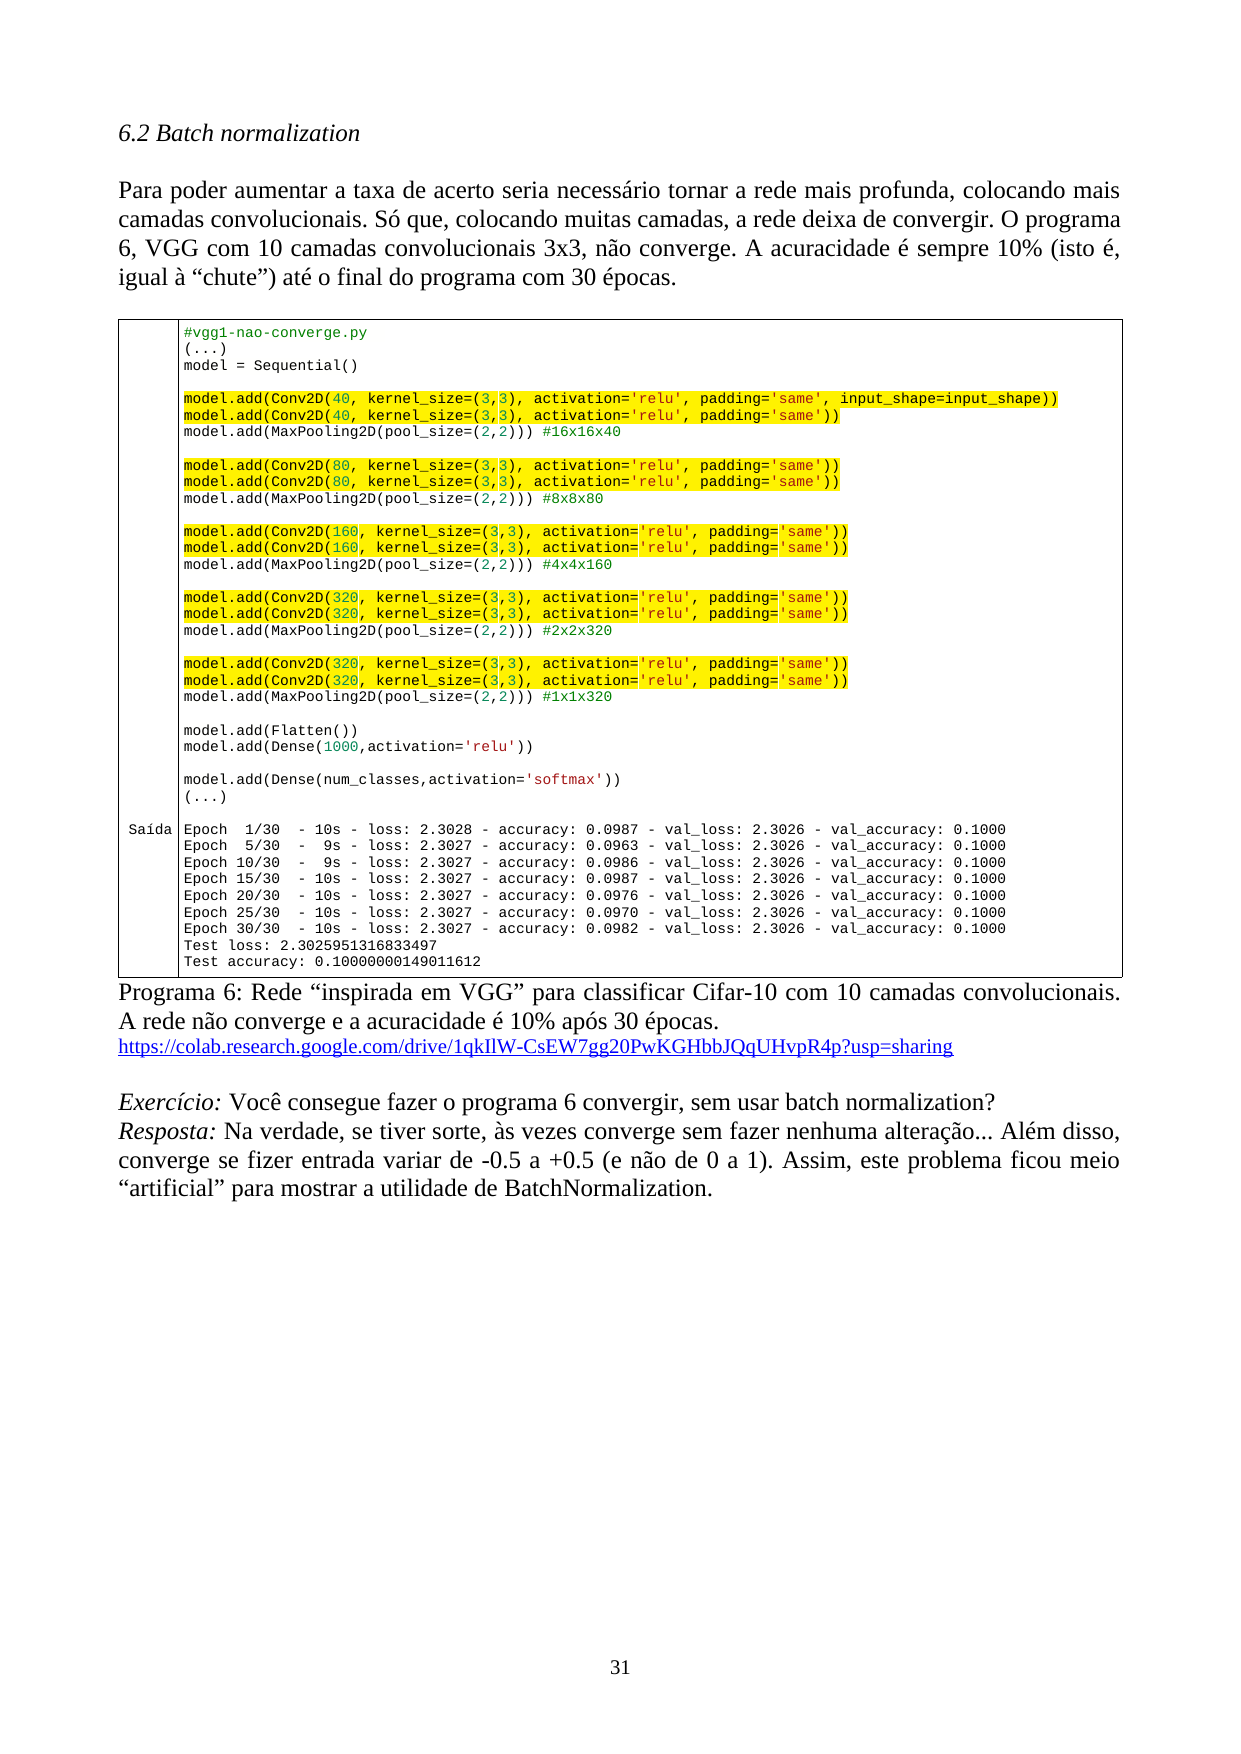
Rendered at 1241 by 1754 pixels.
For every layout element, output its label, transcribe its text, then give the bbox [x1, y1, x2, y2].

text Para poder aumentar a taxa de acerto seria necessário tornar a rede mais profunda, colocando mais camadas convolucionais. Só que, colocando muitas camadas, a rede deixa de convergir. O programa 6, VGG com 10 camadas convolucionais 3x3, não converge. A acuracidade é sempre 10% (isto é, igual à “chute”) até o final do programa com 30 épocas. [118, 176, 1122, 291]
text Resposta: Na verdade, se tiver sorte, às vezes converge sem fazer nenhuma alteração... Além disso, converge se fizer entrada variar de -0.5 a +0.5 (e não de 0 a 1). Assim, este problema ficou meio “artificial” para mostrar a utilidade de BatchNormalization. [118, 1116, 1122, 1202]
table_header #vgg1-nao-converge.py (...) model = Sequential() model.add(Conv2D(40, kernel_size=(3,3), activation='relu', padding='same', input_shape=input_shape)) model.add(Conv2D(40, kernel_size=(3,3), activation='relu', padding='same')) model.add(MaxPooling2D(pool_size=(2,2))) #16x16x40 model.add(Conv2D(80, kernel_size=(3,3), activation='relu', padding='same')) model.add(Conv2D(80, kernel_size=(3,3), activation='relu', padding='same')) model.add(MaxPooling2D(pool_size=(2,2))) #8x8x80 model.add(Conv2D(160, kernel_size=(3,3), activation='relu', padding='same')) model.add(Conv2D(160, kernel_size=(3,3), activation='relu', padding='same')) model.add(MaxPooling2D(pool_size=(2,2))) #4x4x160 model.add(Conv2D(320, kernel_size=(3,3), activation='relu', padding='same')) model.add(Conv2D(320, kernel_size=(3,3), activation='relu', padding='same')) model.add(MaxPooling2D(pool_size=(2,2))) #2x2x320 model.add(Conv2D(320, kernel_size=(3,3), activation='relu', padding='same')) model.add(Conv2D(320, kernel_size=(3,3), activation='relu', padding='same')) model.add(MaxPooling2D(pool_size=(2,2))) #1x1x320 model.add(Flatten()) model.add(Dense(1000,activation='relu')) model.add(Dense(num_classes,activation='softmax')) (...) Epoch 1/30 - 10s - loss: 2.3028 - accuracy: 0.0987 - val_loss: 2.3026 - val_accuracy: 0.1000 Epoch 5/30 - 9s - loss: 2.3027 - accuracy: 0.0963 - val_loss: 2.3026 - val_accuracy: 0.1000 Epoch 10/30 - 9s - loss: 2.3027 - accuracy: 0.0986 - val_loss: 2.3026 - val_accuracy: 0.1000 Epoch 15/30 - 10s - loss: 2.3027 - accuracy: 0.0987 - val_loss: 2.3026 - val_accuracy: 0.1000 Epoch 20/30 - 10s - loss: 2.3027 - accuracy: 0.0976 - val_loss: 2.3026 - val_accuracy: 0.1000 Epoch 25/30 - 10s - loss: 2.3027 - accuracy: 0.0970 - val_loss: 2.3026 - val_accuracy: 0.1000 Epoch 30/30 - 10s - loss: 2.3027 - accuracy: 0.0982 - val_loss: 2.3026 - val_accuracy: 0.1000 Test loss: 2.3025951316833497 Test accuracy: 0.10000000149011612 [179, 320, 1122, 977]
text https://colab.research.google.com/drive/1qkIlW-CsEW7gg20PwKGHbbJQqUHvpR4p?usp=sharing [118, 1034, 1122, 1058]
text Exercício: Você consegue fazer o programa 6 convergir, sem usar batch normalization? [118, 1087, 1122, 1116]
text 6.2 Batch normalization [118, 118, 1122, 147]
table_header Saída [119, 320, 178, 977]
text Programa 6: Rede “inspirada em VGG” para classificar Cifar-10 com 10 camadas convolucionais. A rede não converge e a acuracidade é 10% após 30 épocas. [118, 978, 1122, 1034]
